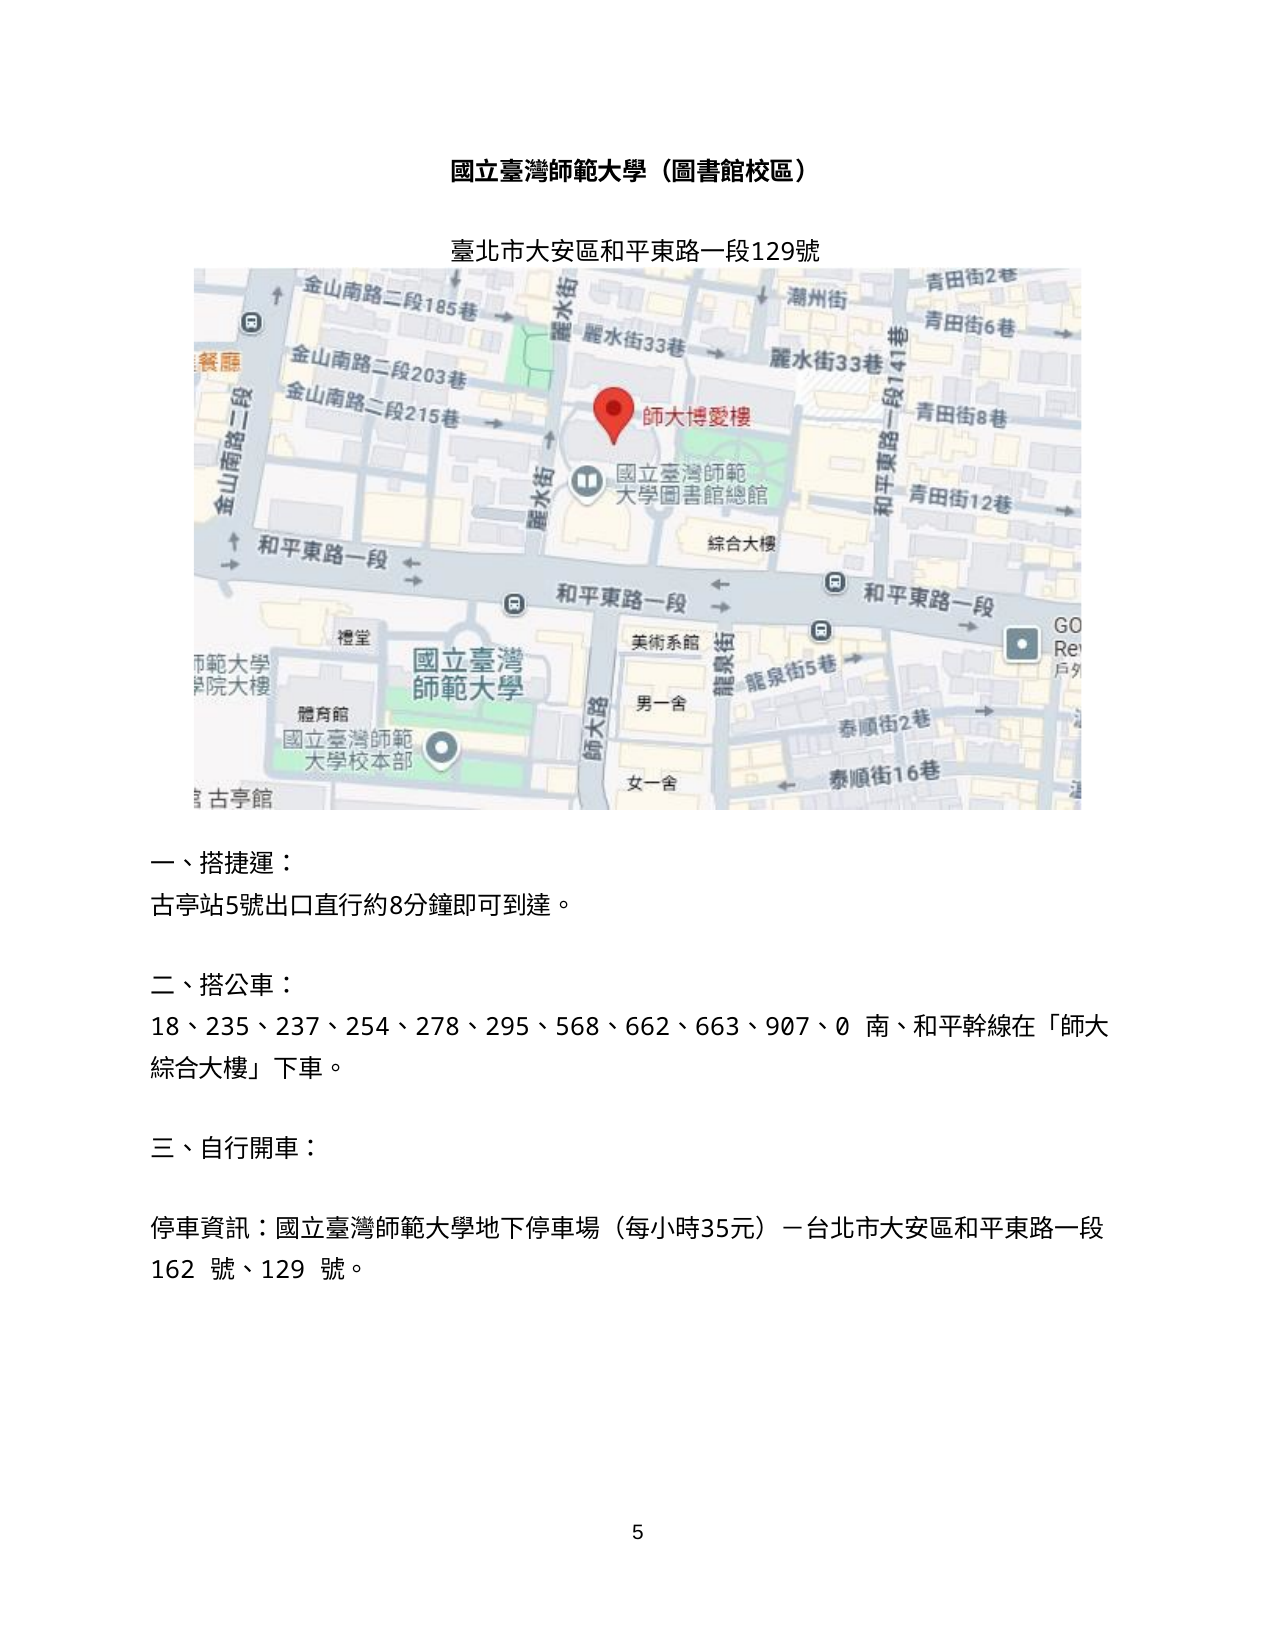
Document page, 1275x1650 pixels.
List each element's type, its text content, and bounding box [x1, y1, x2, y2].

text 二、搭公車： [150, 965, 1162, 1001]
text 三、自行開車： [150, 1129, 1162, 1165]
text 一、搭捷運： [150, 844, 1162, 880]
text 停車資訊：國立臺灣師範大學地下停車場（每小時35元）－台北市大安區和平東路一段 [150, 1209, 1162, 1245]
subtitle 國立臺灣師範大學（圖書館校區） [450, 151, 1162, 187]
text 古亭站5號出口直行約8分鐘即可到達。 [150, 885, 1162, 921]
text 18、235、237、254、278、295、568、662、663、907、0 南、和平幹線在「師大綜合大樓」下車。 [150, 1006, 1113, 1084]
text 臺北市大安區和平東路一段129號 [450, 231, 1162, 267]
text 162 號、129 號。 [150, 1250, 1162, 1286]
